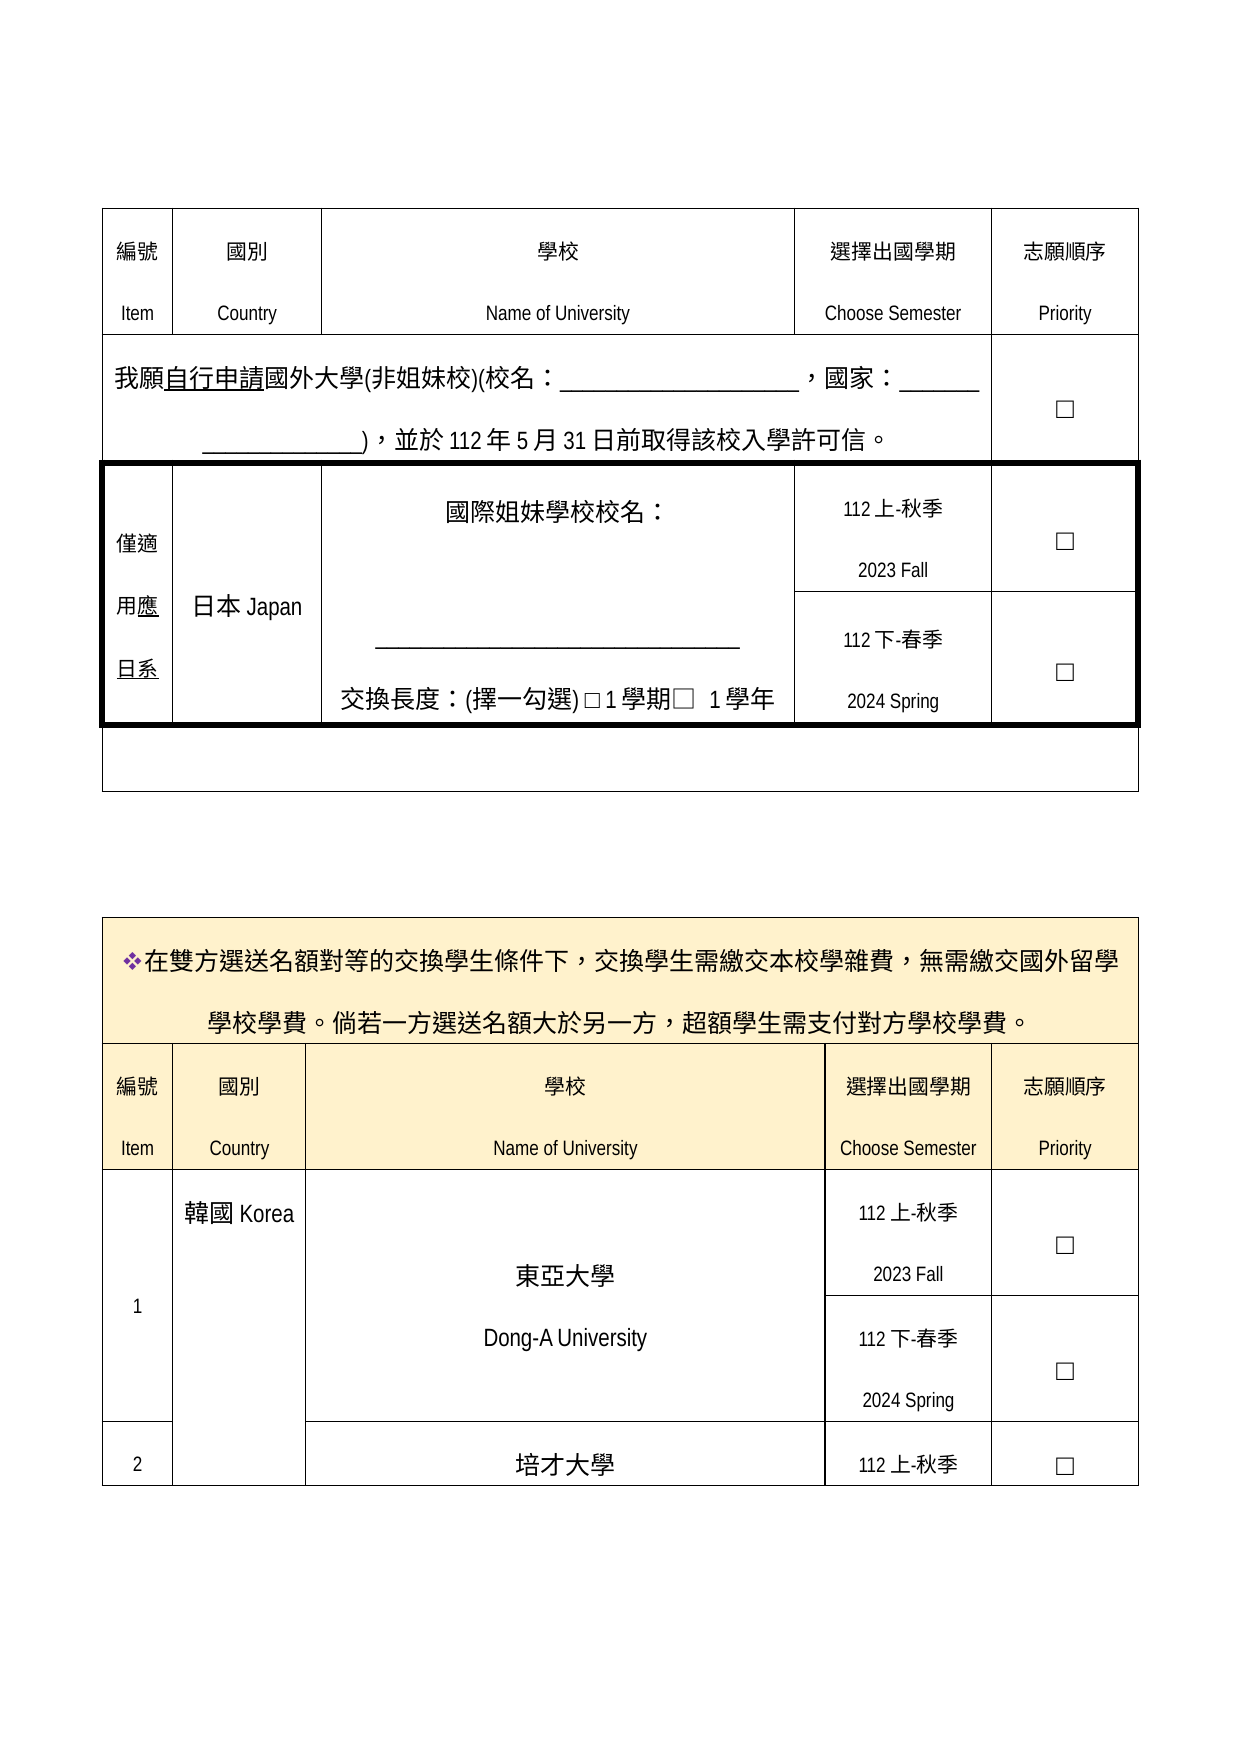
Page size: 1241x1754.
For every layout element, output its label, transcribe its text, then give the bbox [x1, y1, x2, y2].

table_cell 編號 Item [103, 1044, 172, 1169]
table_cell 學校 Name of University [306, 1044, 824, 1169]
table_cell [103, 728, 1138, 791]
table_cell 東亞大學 Dong-A University [306, 1170, 824, 1421]
table_header 學校 Name of University [322, 209, 794, 333]
table_cell 國際姐妹學校校名： ________________________________ 交換長度：(擇一勾選) □ 1學期□ 1學年 [322, 466, 794, 722]
table_header 志願順序 Priority [992, 209, 1138, 333]
table_cell 112上-秋季 2023 Fall [826, 1170, 991, 1295]
table_cell 112上-秋季 2023 Fall [795, 466, 991, 591]
table_cell 韓國Korea [173, 1170, 305, 1484]
table_header 編號 Item [103, 209, 172, 333]
table_cell 僅適用應日系 [105, 466, 172, 722]
table_cell 112上-秋季 [826, 1422, 991, 1484]
table_cell 1 [103, 1170, 172, 1421]
table_cell 培才大學 [306, 1422, 824, 1484]
table_cell □ [992, 592, 1135, 722]
table_header 國別 Country [173, 209, 321, 333]
table_cell □ [992, 1296, 1138, 1421]
table_cell □ [992, 1422, 1138, 1484]
table_header 在雙方選送名額對等的交換學生條件下，交換學生需繳交本校學雜費，無需繳交國外留學學校學費。倘若一方選送名額大於另一方，超額學生需支付對方學校學費。 [103, 918, 1138, 1043]
table_cell 選擇出國學期 Choose Semester [826, 1044, 991, 1169]
table_cell 2 [103, 1422, 172, 1484]
table_cell 我願自行申請國外大學(非姐妹校)(校名：_____________________，國家：_____________________)，並於112年5月31日前取得該校入學許可信。 [103, 335, 991, 459]
table_header 選擇出國學期 Choose Semester [795, 209, 991, 333]
table_cell 日本Japan [173, 466, 321, 722]
table_cell 112下-春季 2024 Spring [795, 592, 991, 722]
table_cell 國別 Country [173, 1044, 305, 1169]
table_cell □ [992, 466, 1135, 591]
table_cell □ [992, 335, 1138, 459]
table_cell 志願順序 Priority [992, 1044, 1138, 1169]
table_cell □ [992, 1170, 1138, 1295]
table_cell 112下-春季 2024 Spring [826, 1296, 991, 1421]
